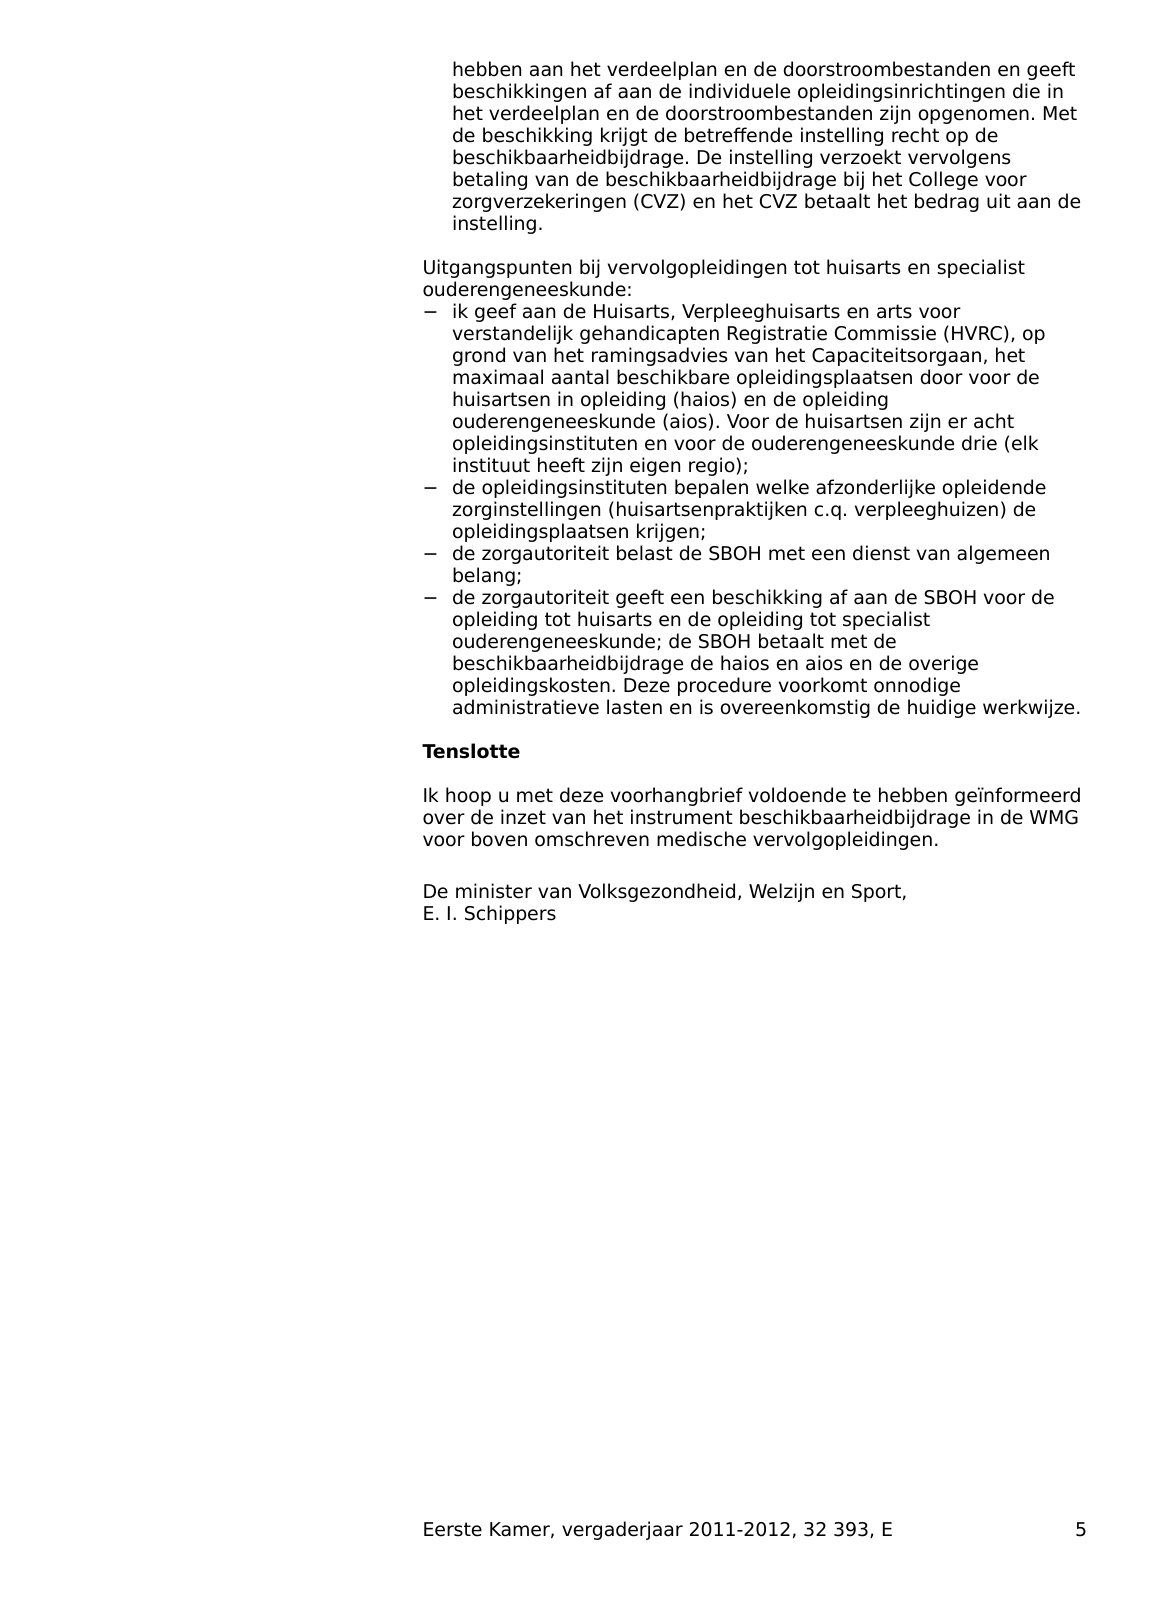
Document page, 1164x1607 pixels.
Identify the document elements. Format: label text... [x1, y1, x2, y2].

text − de zorgautoriteit geeft een beschikking af aan de SBOH voor de opleiding tot huisarts en de opleiding tot specialist ouderengeneeskunde; de SBOH betaalt met de beschikbaarheidbijdrage de haios en aios en de overige opleidingskosten. Deze procedure voorkomt onnodige administratieve lasten en is overeenkomstig de huidige werkwijze. [422, 587, 1087, 719]
text − de zorgautoriteit belast de SBOH met een dienst van algemeen belang; [422, 543, 1087, 587]
text Ik hoop u met deze voorhangbrief voldoende te hebben geïnformeerd over de inzet van het instrument beschikbaarheidbijdrage in de WMG voor boven omschreven medische vervolgopleidingen. [422, 785, 1087, 851]
text hebben aan het verdeelplan en de doorstroombestanden en geeft beschikkingen af aan de individuele opleidingsinrichtingen die in het verdeelplan en de doorstroombestanden zijn opgenomen. Met de beschikking krijgt de betreffende instelling recht op de beschikbaarheidbijdrage. De instelling verzoekt vervolgens betaling van de beschikbaarheidbijdrage bij het College voor zorgverzekeringen (CVZ) en het CVZ betaalt het bedrag uit aan de instelling. [422, 59, 1087, 235]
subtitle Tenslotte [422, 741, 1087, 763]
text − de opleidingsinstituten bepalen welke afzonderlijke opleidende zorginstellingen (huisartsenpraktijken c.q. verpleeghuizen) de opleidingsplaatsen krijgen; [422, 477, 1087, 543]
text − ik geef aan de Huisarts, Verpleeghuisarts en arts voor verstandelijk gehandicapten Registratie Commissie (HVRC), op grond van het ramingsadvies van het Capaciteitsorgaan, het maximaal aantal beschikbare opleidingsplaatsen door voor de huisartsen in opleiding (haios) en de opleiding ouderengeneeskunde (aios). Voor de huisartsen zijn er acht opleidingsinstituten en voor de ouderengeneeskunde drie (elk instituut heeft zijn eigen regio); [422, 301, 1087, 477]
text De minister van Volksgezondheid, Welzijn en Sport, E. I. Schippers [422, 881, 1087, 925]
text Uitgangspunten bij vervolgopleidingen tot huisarts en specialist ouderengeneeskunde: [422, 257, 1087, 301]
